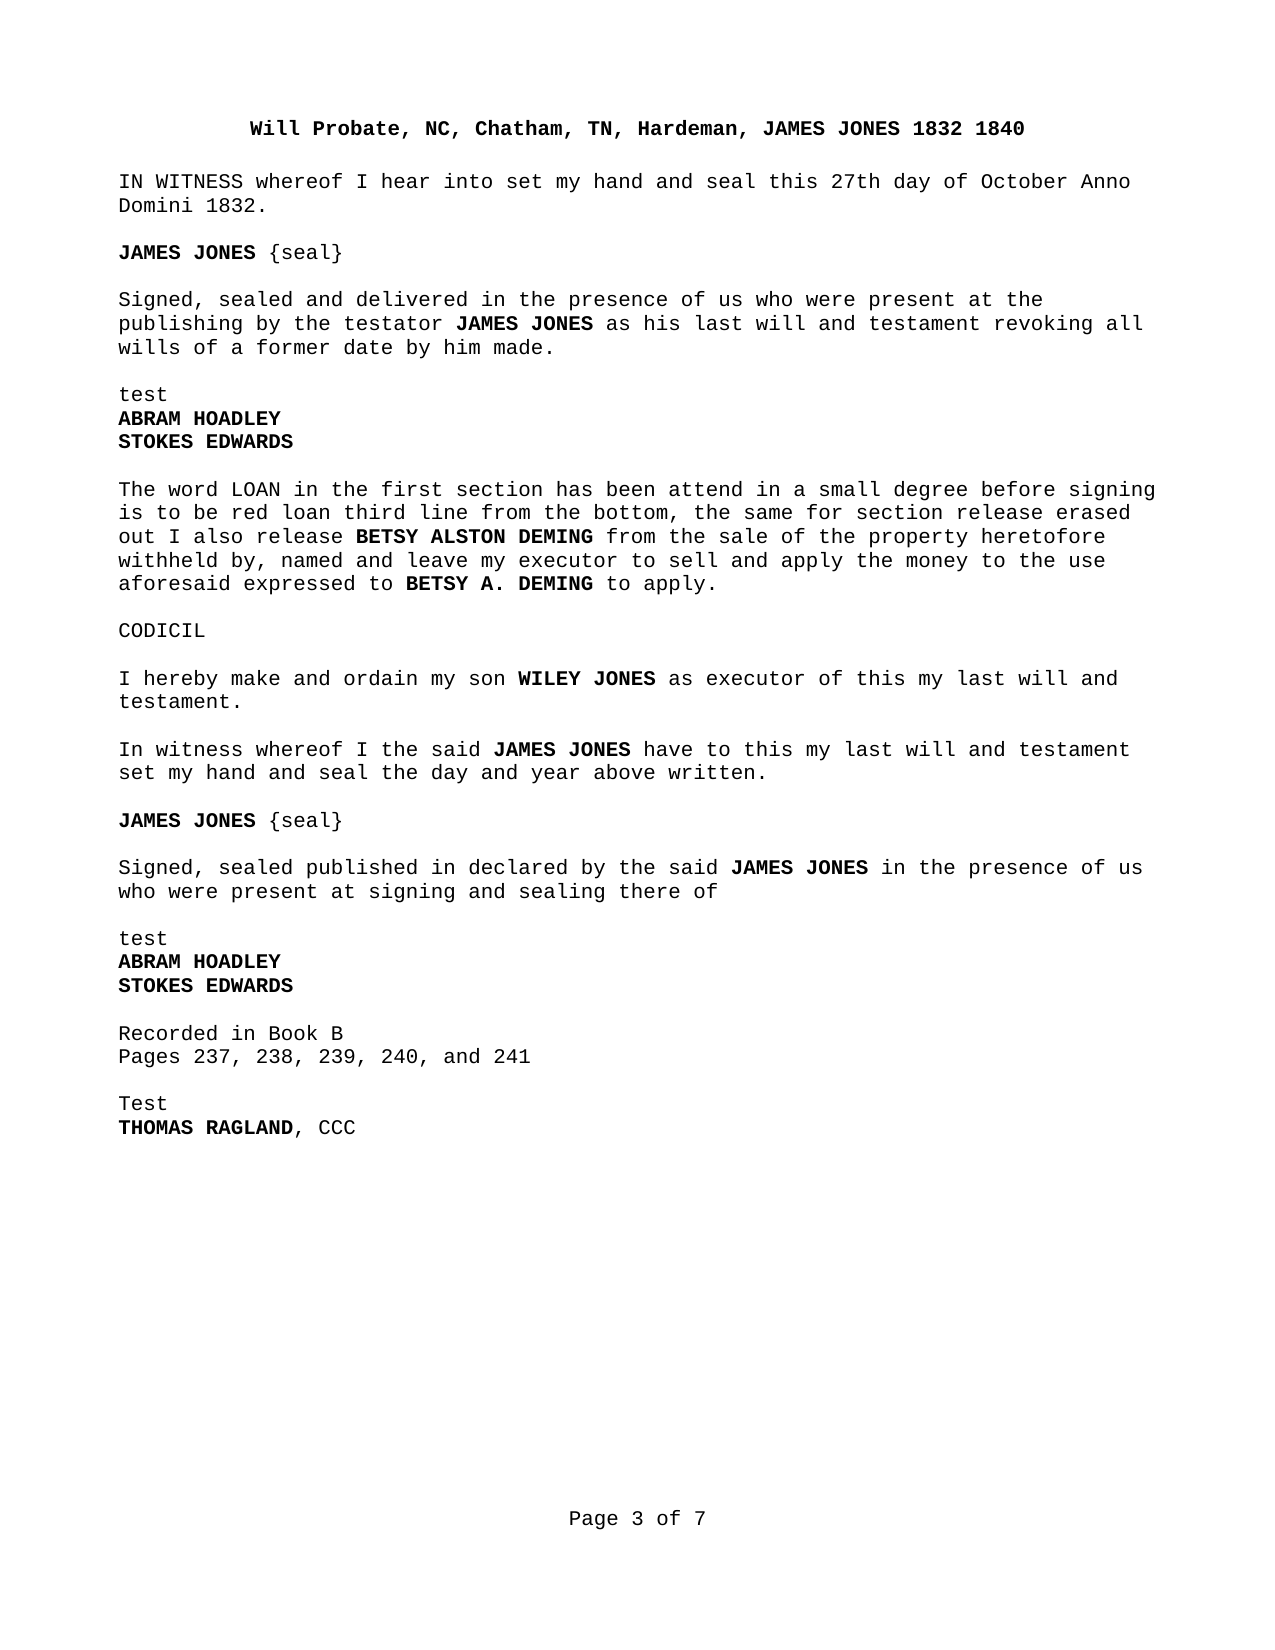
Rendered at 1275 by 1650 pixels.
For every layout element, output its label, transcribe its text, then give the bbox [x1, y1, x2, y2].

text James Jones {seal} [118, 242, 1157, 266]
text in witness whereof I hear into set my hand and seal this 27th day of October Anno Domini 1832. [118, 171, 1157, 218]
text Test [118, 1093, 1157, 1117]
text James Jones {seal} [118, 810, 1157, 833]
text test [118, 928, 1157, 952]
text Thomas Ragland, CCC [118, 1117, 1157, 1141]
text Stokes Edwards [118, 431, 1157, 455]
text The word LOAN in the first section has been attend in a small degree before signing is to be red loan third line from the bottom, the same for section release erased out I also release Betsy Alston deming from the sale of the property heretofore withheld by, named and leave my executor to sell and apply the money to the use aforesaid expressed to Betsy a. deming to apply. [118, 479, 1157, 597]
text Stokes Edwards [118, 975, 1157, 999]
text I hereby make and ordain my son Wiley Jones as executor of this my last will and testament. [118, 668, 1157, 715]
text Pages 237, 238, 239, 240, and 241 [118, 1046, 1157, 1070]
text Abram Hoadley [118, 408, 1157, 431]
text Recorded in Book B [118, 1022, 1157, 1046]
text test [118, 384, 1157, 408]
text codicil [118, 621, 1157, 644]
text Signed, sealed published in declared by the said James Jones in the presence of us who were present at signing and sealing there of [118, 857, 1157, 904]
text Abram Hoadley [118, 952, 1157, 975]
text In witness whereof I the said James Jones have to this my last will and testament set my hand and seal the day and year above written. [118, 739, 1157, 786]
text Signed, sealed and delivered in the presence of us who were present at the publishing by the testator James Jones as his last will and testament revoking all wills of a former date by him made. [118, 289, 1157, 360]
